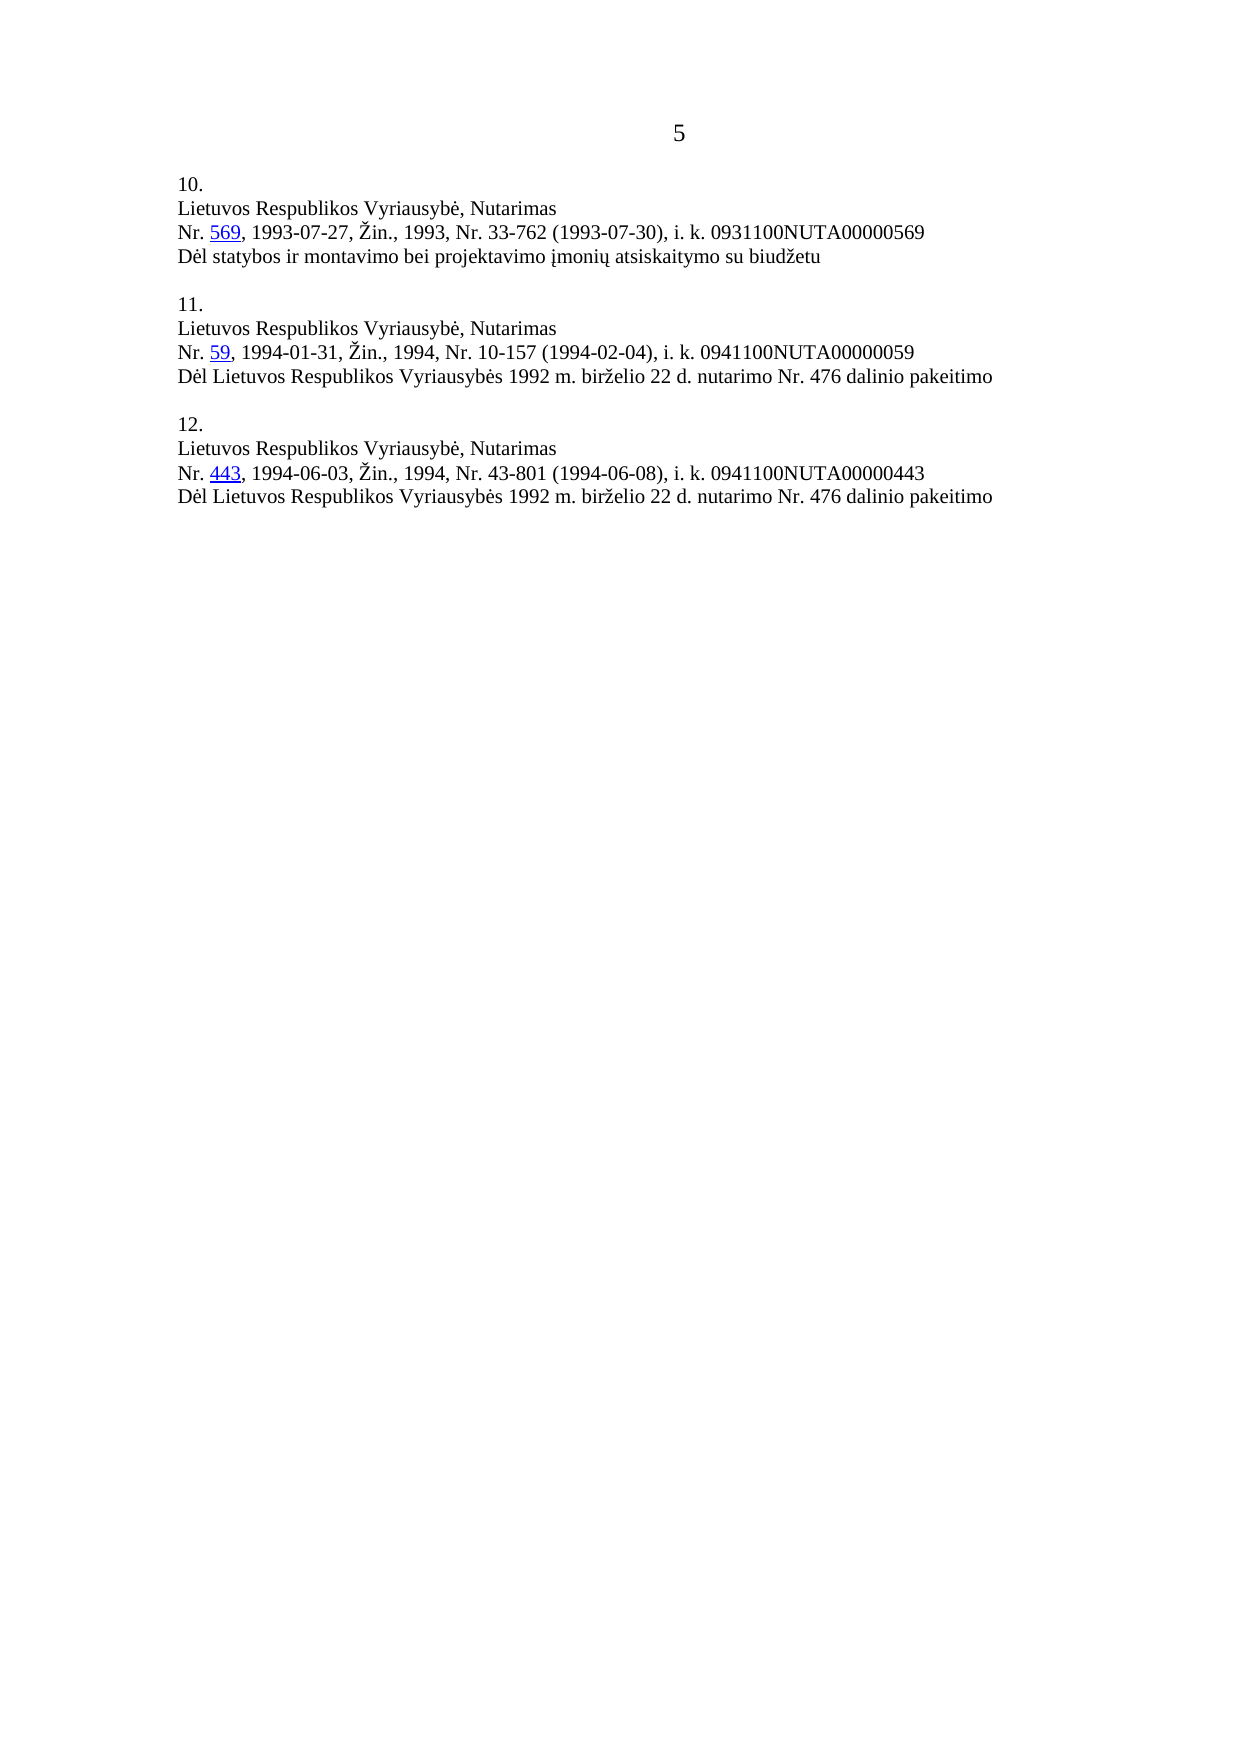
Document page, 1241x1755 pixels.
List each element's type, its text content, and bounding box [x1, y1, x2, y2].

text Nr. 569, 1993-07-27, Žin., 1993, Nr. 33-762 (1993-07-30), i. k. 0931100NUTA00000569 [177, 220, 1181, 244]
text 11. [177, 292, 1181, 316]
text 12. [177, 412, 1181, 436]
text Lietuvos Respublikos Vyriausybė, Nutarimas [177, 196, 1181, 220]
text 10. [177, 172, 1181, 196]
text Dėl Lietuvos Respublikos Vyriausybės 1992 m. birželio 22 d. nutarimo Nr. 476 dalinio pakeitimo [177, 484, 1181, 508]
text Lietuvos Respublikos Vyriausybė, Nutarimas [177, 436, 1181, 460]
text Dėl Lietuvos Respublikos Vyriausybės 1992 m. birželio 22 d. nutarimo Nr. 476 dalinio pakeitimo [177, 364, 1181, 388]
text Lietuvos Respublikos Vyriausybė, Nutarimas [177, 316, 1181, 340]
text Nr. 443, 1994-06-03, Žin., 1994, Nr. 43-801 (1994-06-08), i. k. 0941100NUTA00000443 [177, 460, 1181, 484]
text Nr. 59, 1994-01-31, Žin., 1994, Nr. 10-157 (1994-02-04), i. k. 0941100NUTA00000059 [177, 340, 1181, 364]
text Dėl statybos ir montavimo bei projektavimo įmonių atsiskaitymo su biudžetu [177, 244, 1181, 268]
